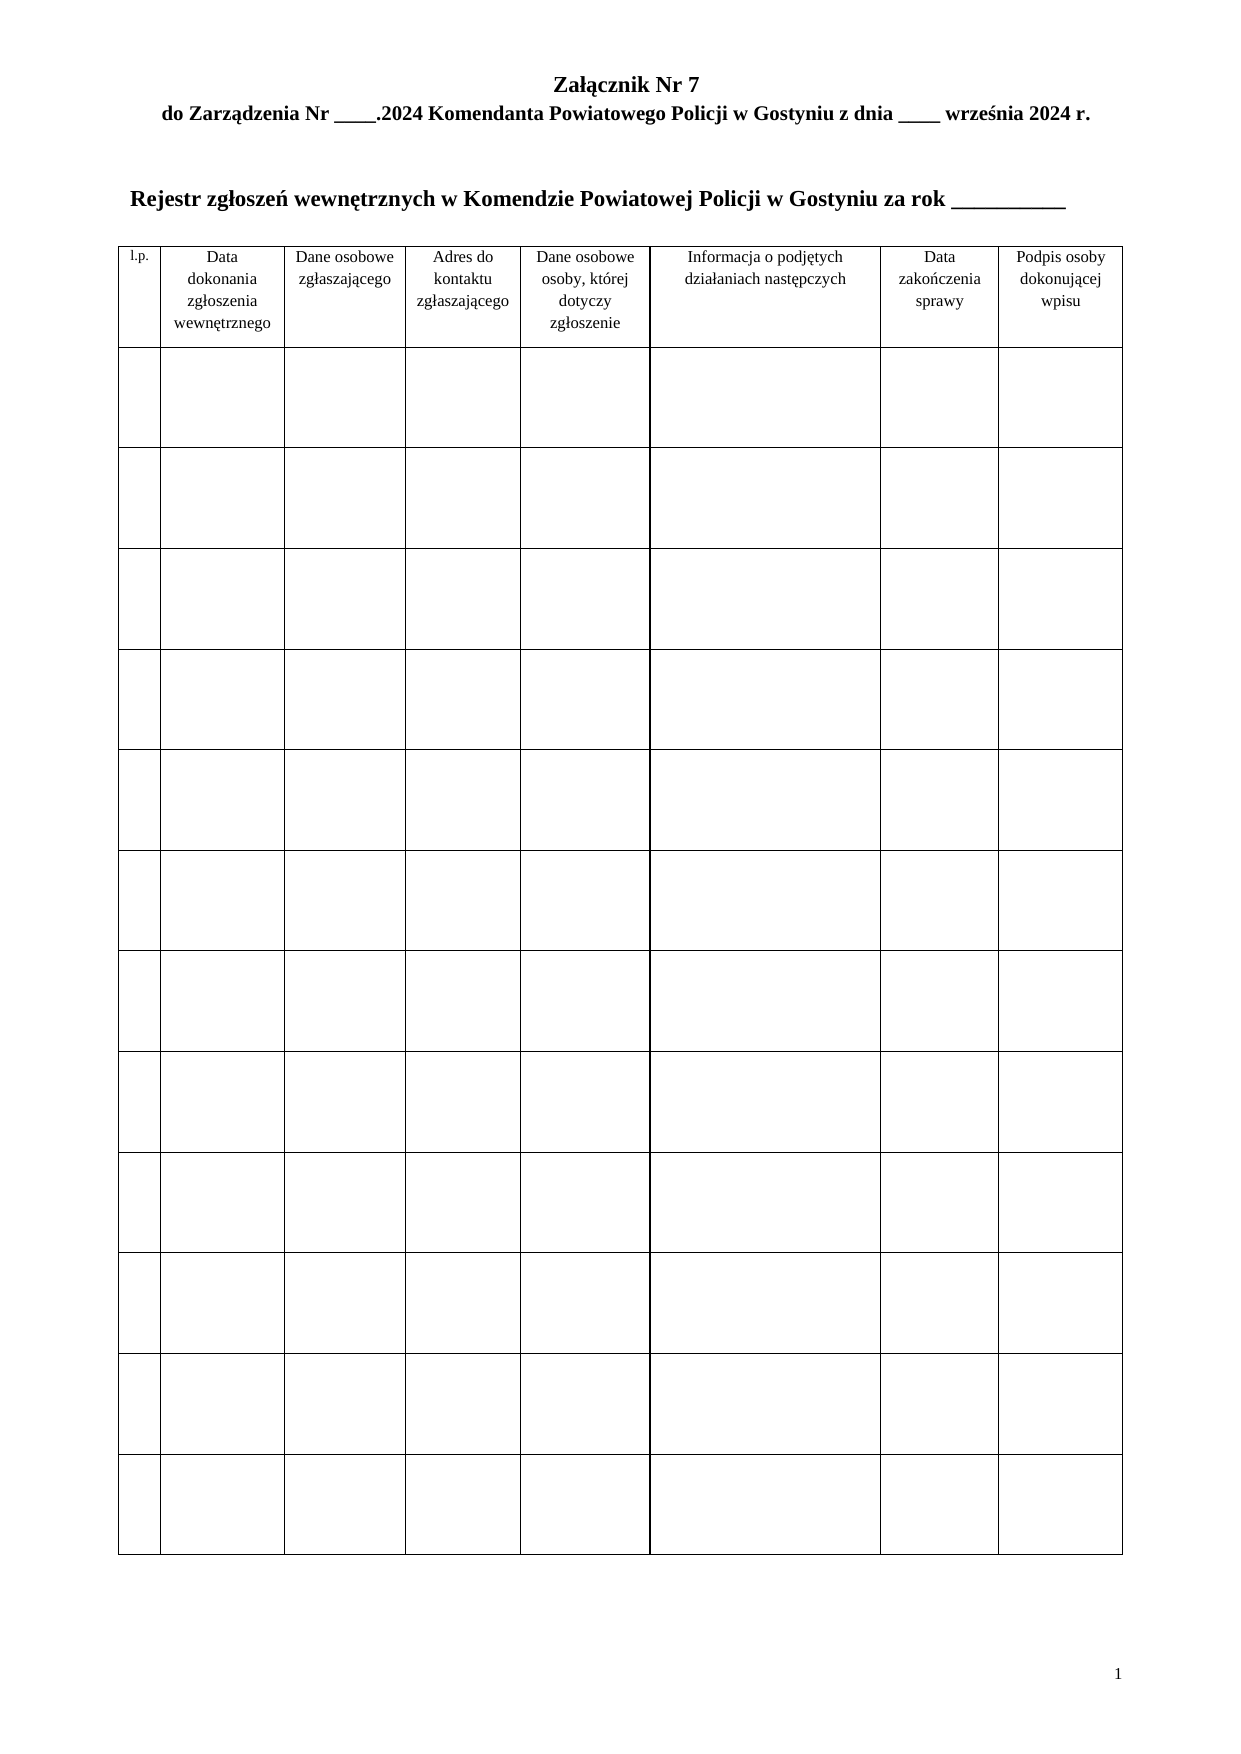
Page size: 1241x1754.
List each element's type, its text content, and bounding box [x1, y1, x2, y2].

table_cell [651, 750, 880, 850]
text do Zarządzenia Nr ____.2024 Komendanta Powiatowego Policji w Gostyniu z dnia ____ września 2024 r. [130, 101, 1122, 125]
table_cell [119, 549, 160, 648]
table_cell [285, 1052, 405, 1152]
table_cell [881, 1354, 998, 1453]
table_cell [881, 650, 998, 749]
table_cell [119, 1455, 160, 1554]
table_cell [406, 448, 520, 548]
table_cell [881, 348, 998, 447]
table_header Dane osobowe osoby, której dotyczy zgłoszenie [521, 247, 649, 347]
table_cell [119, 348, 160, 447]
table_cell [285, 1153, 405, 1252]
table_header Data dokonania zgłoszenia wewnętrznego [161, 247, 284, 347]
table_header Data zakończenia sprawy [881, 247, 998, 347]
table_cell [406, 348, 520, 447]
table_cell [285, 650, 405, 749]
table_cell [285, 851, 405, 950]
table_cell [999, 1253, 1122, 1353]
table_cell [651, 851, 880, 950]
table_cell [999, 750, 1122, 850]
table_header Informacja o podjętych działaniach następczych [651, 247, 880, 347]
table_cell [406, 1153, 520, 1252]
table_cell [161, 951, 284, 1051]
table_cell [999, 1052, 1122, 1152]
table_cell [406, 1253, 520, 1353]
table_cell [881, 1253, 998, 1353]
table_cell [999, 650, 1122, 749]
table_cell [406, 549, 520, 648]
table_cell [119, 1354, 160, 1453]
table_cell [119, 1253, 160, 1353]
table_cell [119, 750, 160, 850]
table_cell [651, 1354, 880, 1453]
table_cell [521, 1354, 649, 1453]
table_cell [999, 1455, 1122, 1554]
table_cell [521, 1455, 649, 1554]
table_cell [999, 1153, 1122, 1252]
table_cell [651, 1052, 880, 1152]
table_cell [161, 1253, 284, 1353]
table_header Dane osobowe zgłaszającego [285, 247, 405, 347]
table_cell [119, 1052, 160, 1152]
table_cell [406, 750, 520, 850]
table_header l.p. [119, 247, 160, 347]
table_cell [161, 1153, 284, 1252]
table_cell [406, 650, 520, 749]
table_cell [999, 348, 1122, 447]
table_cell [161, 1455, 284, 1554]
table_cell [651, 650, 880, 749]
table_cell [521, 951, 649, 1051]
table_cell [651, 549, 880, 648]
table_cell [521, 549, 649, 648]
table_cell [881, 951, 998, 1051]
table_cell [999, 549, 1122, 648]
table_header Adres do kontaktu zgłaszającego [406, 247, 520, 347]
table_cell [406, 1052, 520, 1152]
table_cell [119, 951, 160, 1051]
table_cell [521, 1253, 649, 1353]
table_cell [999, 448, 1122, 548]
table_cell [161, 1052, 284, 1152]
table_cell [651, 1455, 880, 1554]
table_cell [521, 1153, 649, 1252]
table_cell [651, 1253, 880, 1353]
table_cell [285, 448, 405, 548]
table_cell [651, 1153, 880, 1252]
table_cell [119, 851, 160, 950]
text Załącznik Nr 7 [130, 71, 1122, 97]
table_cell [881, 750, 998, 850]
table_cell [881, 549, 998, 648]
table_cell [406, 1354, 520, 1453]
table_cell [881, 448, 998, 548]
table_cell [521, 348, 649, 447]
table_cell [285, 348, 405, 447]
text Rejestr zgłoszeń wewnętrznych w Komendzie Powiatowej Policji w Gostyniu za rok __________ [130, 186, 1122, 212]
table_cell [521, 851, 649, 950]
table_cell [406, 1455, 520, 1554]
table_cell [161, 851, 284, 950]
table_cell [161, 1354, 284, 1453]
table_cell [651, 951, 880, 1051]
table_cell [161, 448, 284, 548]
table_cell [161, 650, 284, 749]
table_cell [521, 750, 649, 850]
table_cell [119, 650, 160, 749]
table_cell [406, 951, 520, 1051]
table_cell [119, 448, 160, 548]
table_cell [881, 851, 998, 950]
table_header Podpis osoby dokonującej wpisu [999, 247, 1122, 347]
table_cell [406, 851, 520, 950]
table_cell [881, 1153, 998, 1252]
table_cell [651, 348, 880, 447]
table_cell [285, 1253, 405, 1353]
table_cell [119, 1153, 160, 1252]
table_cell [161, 549, 284, 648]
table_cell [285, 1354, 405, 1453]
table_cell [881, 1455, 998, 1554]
table_cell [521, 1052, 649, 1152]
table_cell [285, 750, 405, 850]
table_cell [999, 851, 1122, 950]
table_cell [521, 650, 649, 749]
table_cell [285, 549, 405, 648]
table_cell [651, 448, 880, 548]
table_cell [521, 448, 649, 548]
table_cell [161, 750, 284, 850]
table_cell [285, 1455, 405, 1554]
table_cell [999, 951, 1122, 1051]
table_cell [999, 1354, 1122, 1453]
table_cell [881, 1052, 998, 1152]
table_cell [161, 348, 284, 447]
table_cell [285, 951, 405, 1051]
